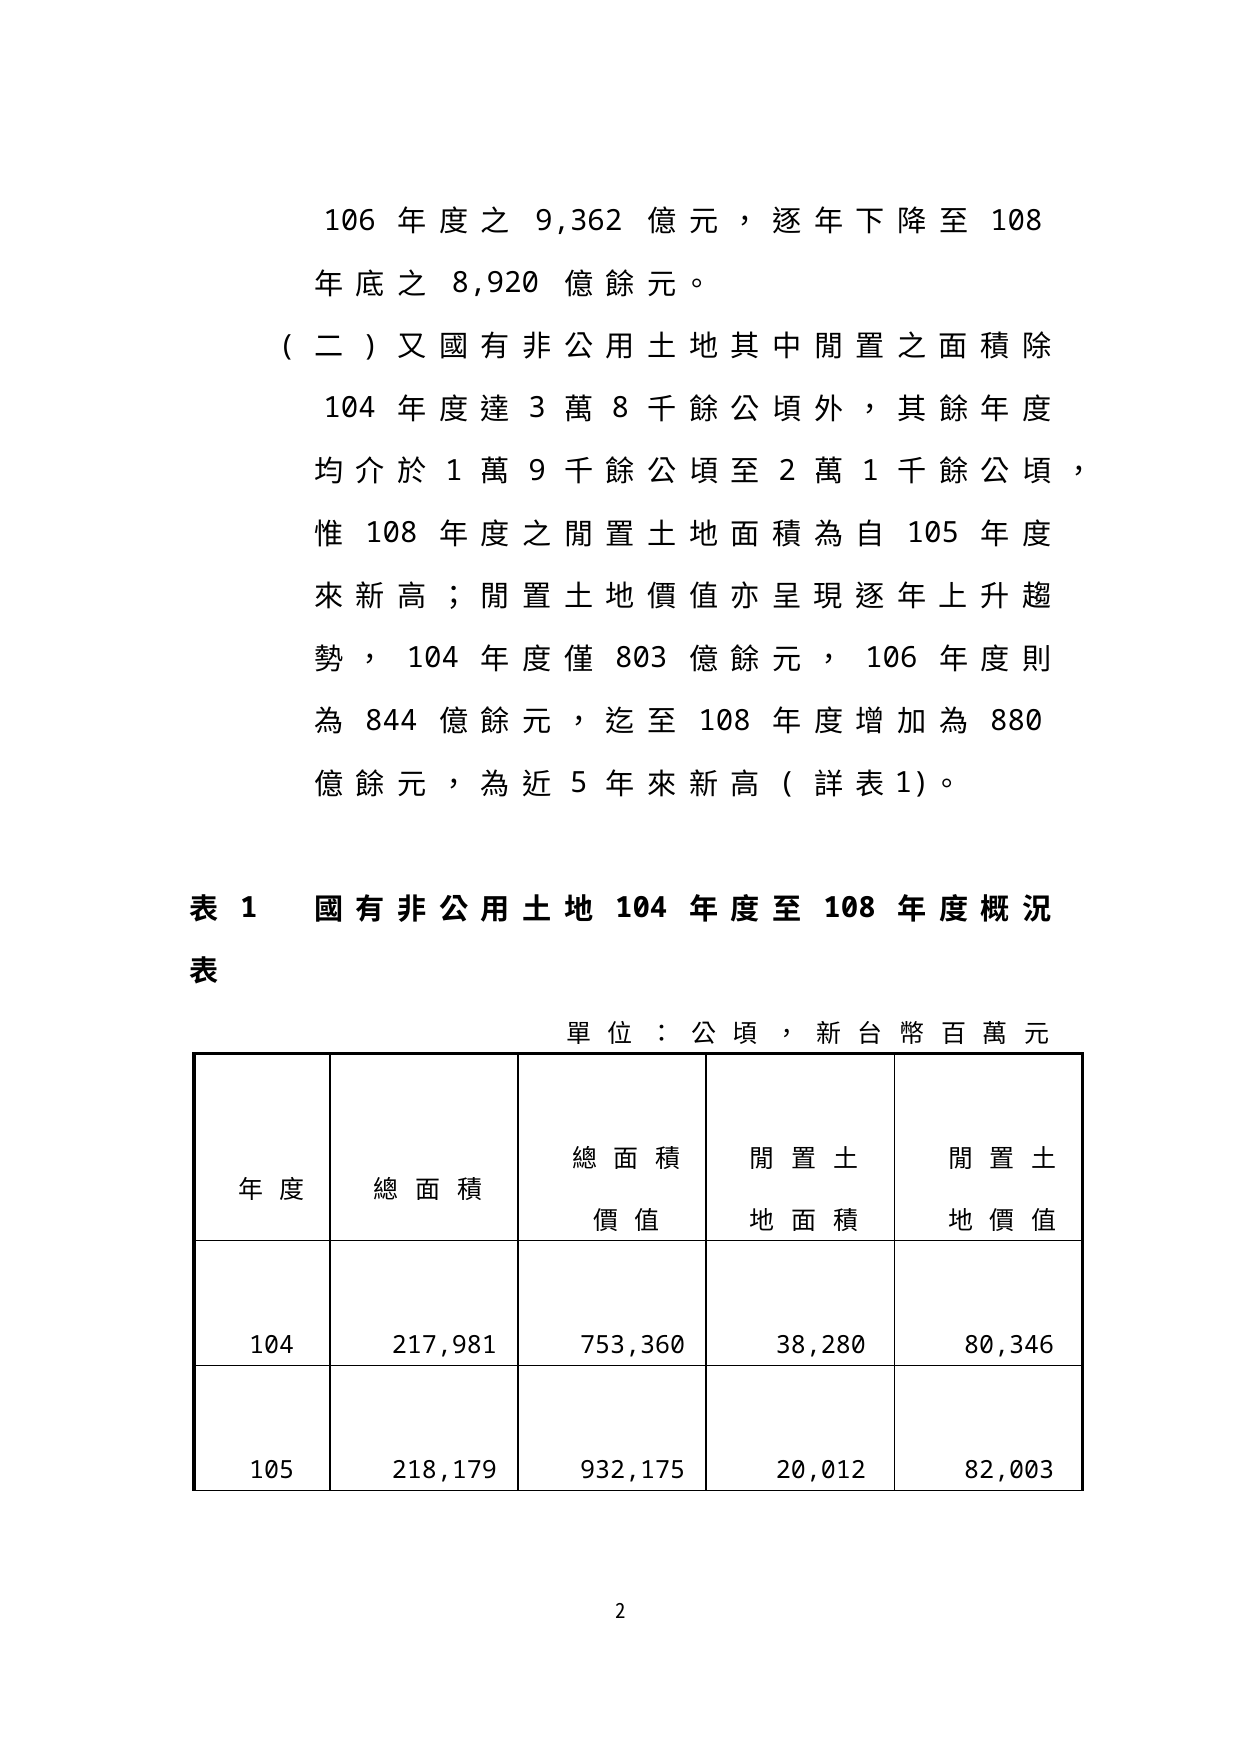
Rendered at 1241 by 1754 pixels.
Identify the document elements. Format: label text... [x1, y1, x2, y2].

table_cell 38,280 [707, 1241, 894, 1365]
table_cell 217,981 [331, 1241, 517, 1365]
table_header 總面積價值 [519, 1055, 705, 1240]
table_cell 218,179 [331, 1366, 517, 1490]
table_cell 105 [196, 1366, 329, 1490]
table_cell 104 [196, 1241, 329, 1365]
text 表1 國有非公用土地104年度至108年度概況表 [183, 865, 1058, 990]
table_header 閒置土地面積 [707, 1055, 894, 1240]
text 106年度之9,362億元，逐年下降至108年底之8,920億餘元。 [242, 177, 1058, 302]
table_cell 80,346 [895, 1241, 1081, 1365]
table_cell 20,012 [707, 1366, 894, 1490]
table_cell 82,003 [895, 1366, 1081, 1490]
table_header 總面積 [331, 1055, 517, 1240]
text 單位：公頃，新台幣百萬元 [317, 990, 1058, 1052]
table_cell 753,360 [519, 1241, 705, 1365]
table_header 閒置土地價值 [895, 1055, 1081, 1240]
table_cell 932,175 [519, 1366, 705, 1490]
text (二)又國有非公用土地其中閒置之面積除104年度達3萬8千餘公頃外，其餘年度均介於1萬9千餘公頃至2萬1千餘公頃，惟108年度之閒置土地面積為自105年度來新高；閒置土地價值亦呈現逐年上升趨勢，104年度僅803億餘元，106年度則為844億餘元，迄至108年度增加為880億餘元，為近5年來新高(詳表1)。 [242, 302, 1058, 802]
table_header 年度 [196, 1055, 329, 1240]
